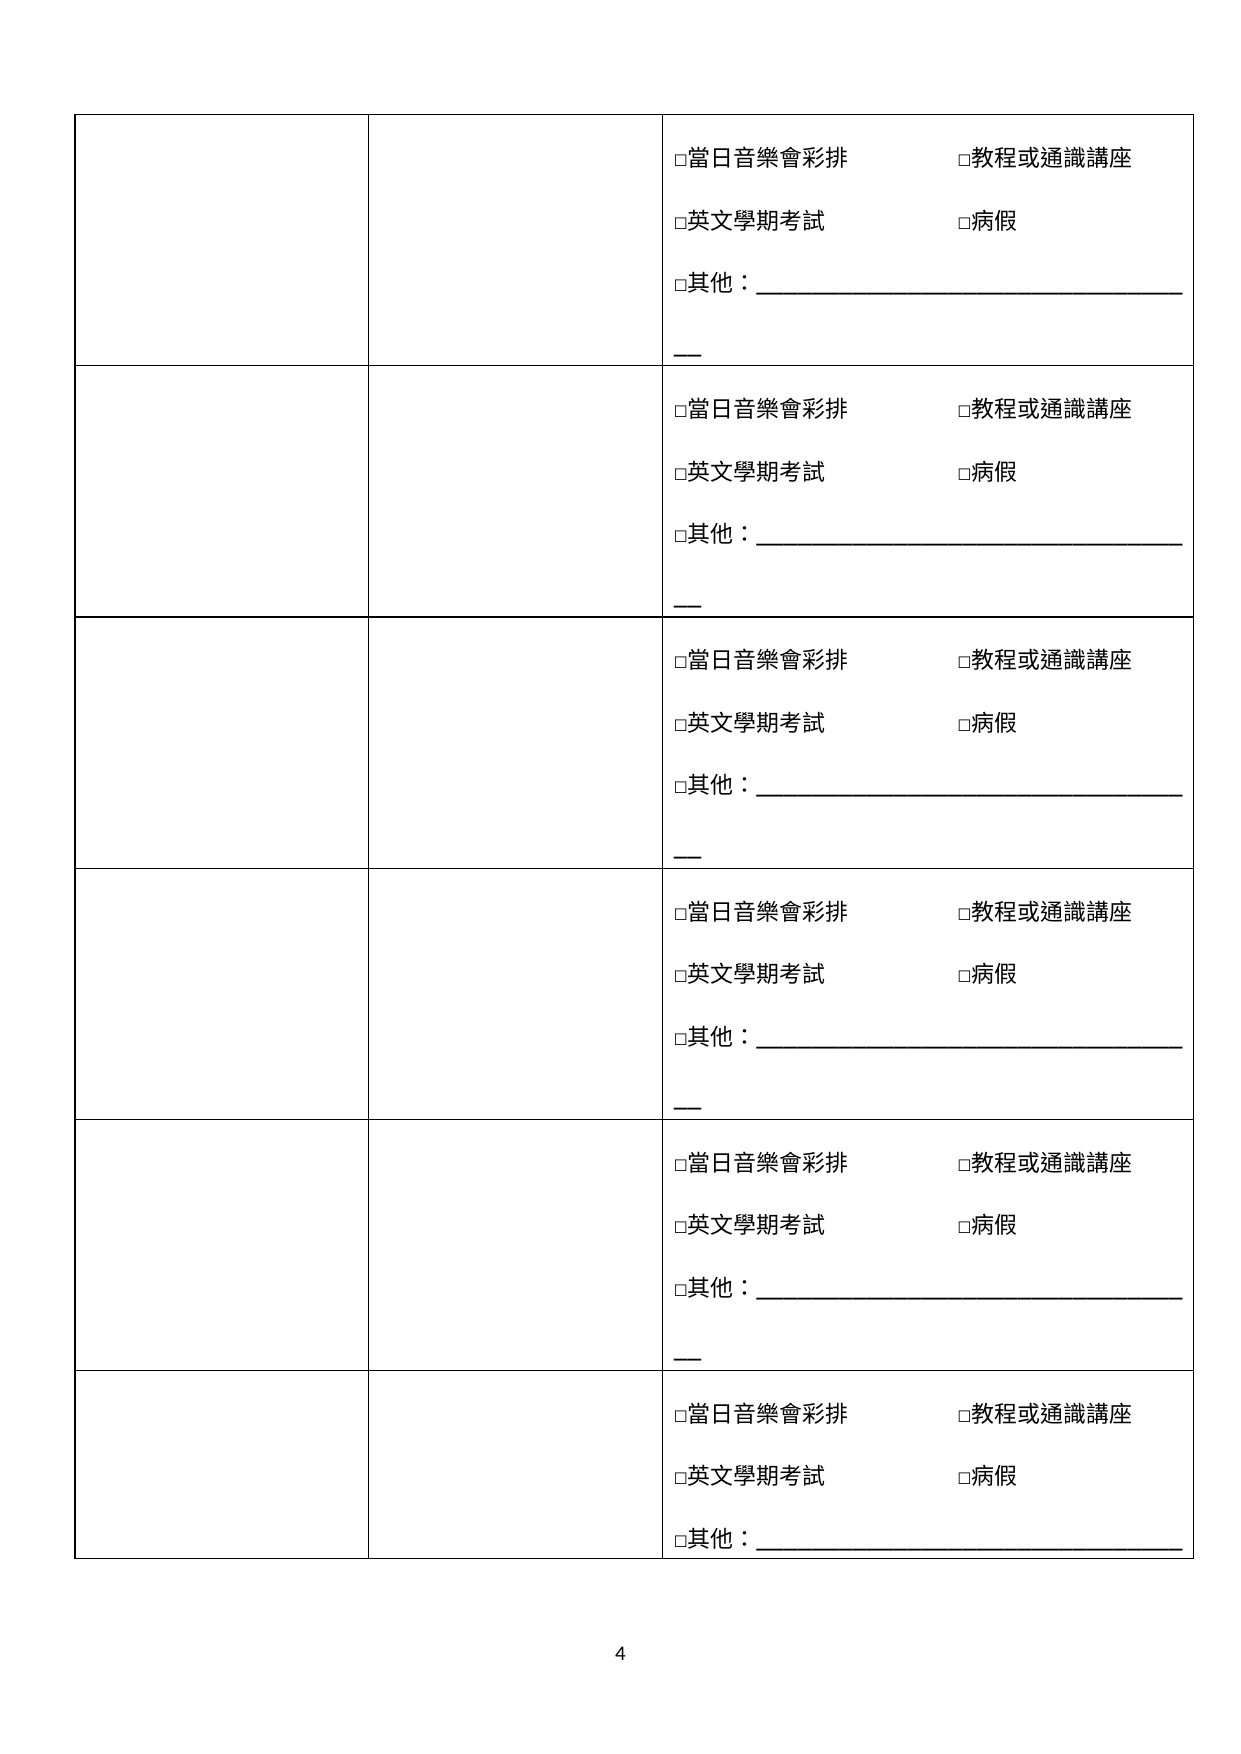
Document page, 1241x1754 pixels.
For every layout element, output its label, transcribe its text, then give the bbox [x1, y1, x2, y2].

table_cell ☐當日音樂會彩排 ☐教程或通識講座 ☐英文學期考試 ☐病假 ☐其他：_________________________________ [663, 1120, 1193, 1369]
table_cell ☐當日音樂會彩排 ☐教程或通識講座 ☐英文學期考試 ☐病假 ☐其他：_________________________________ [663, 618, 1193, 867]
table_cell [76, 1120, 368, 1369]
table_cell ☐當日音樂會彩排 ☐教程或通識講座 ☐英文學期考試 ☐病假 ☐其他：_________________________________ [663, 115, 1193, 365]
table_cell [76, 366, 368, 616]
table_cell [369, 618, 662, 867]
table_cell ☐當日音樂會彩排 ☐教程或通識講座 ☐英文學期考試 ☐病假 ☐其他：_______________________________ [663, 1371, 1193, 1558]
table_cell [76, 869, 368, 1118]
table_cell [369, 869, 662, 1118]
table_cell [369, 1371, 662, 1558]
table_cell ☐當日音樂會彩排 ☐教程或通識講座 ☐英文學期考試 ☐病假 ☐其他：_________________________________ [663, 869, 1193, 1118]
table_cell ☐當日音樂會彩排 ☐教程或通識講座 ☐英文學期考試 ☐病假 ☐其他：_________________________________ [663, 366, 1193, 616]
table_cell [369, 366, 662, 616]
table_cell [76, 115, 368, 365]
table_cell [369, 115, 662, 365]
table_cell [76, 618, 368, 867]
table_cell [369, 1120, 662, 1369]
table_cell [76, 1371, 368, 1558]
